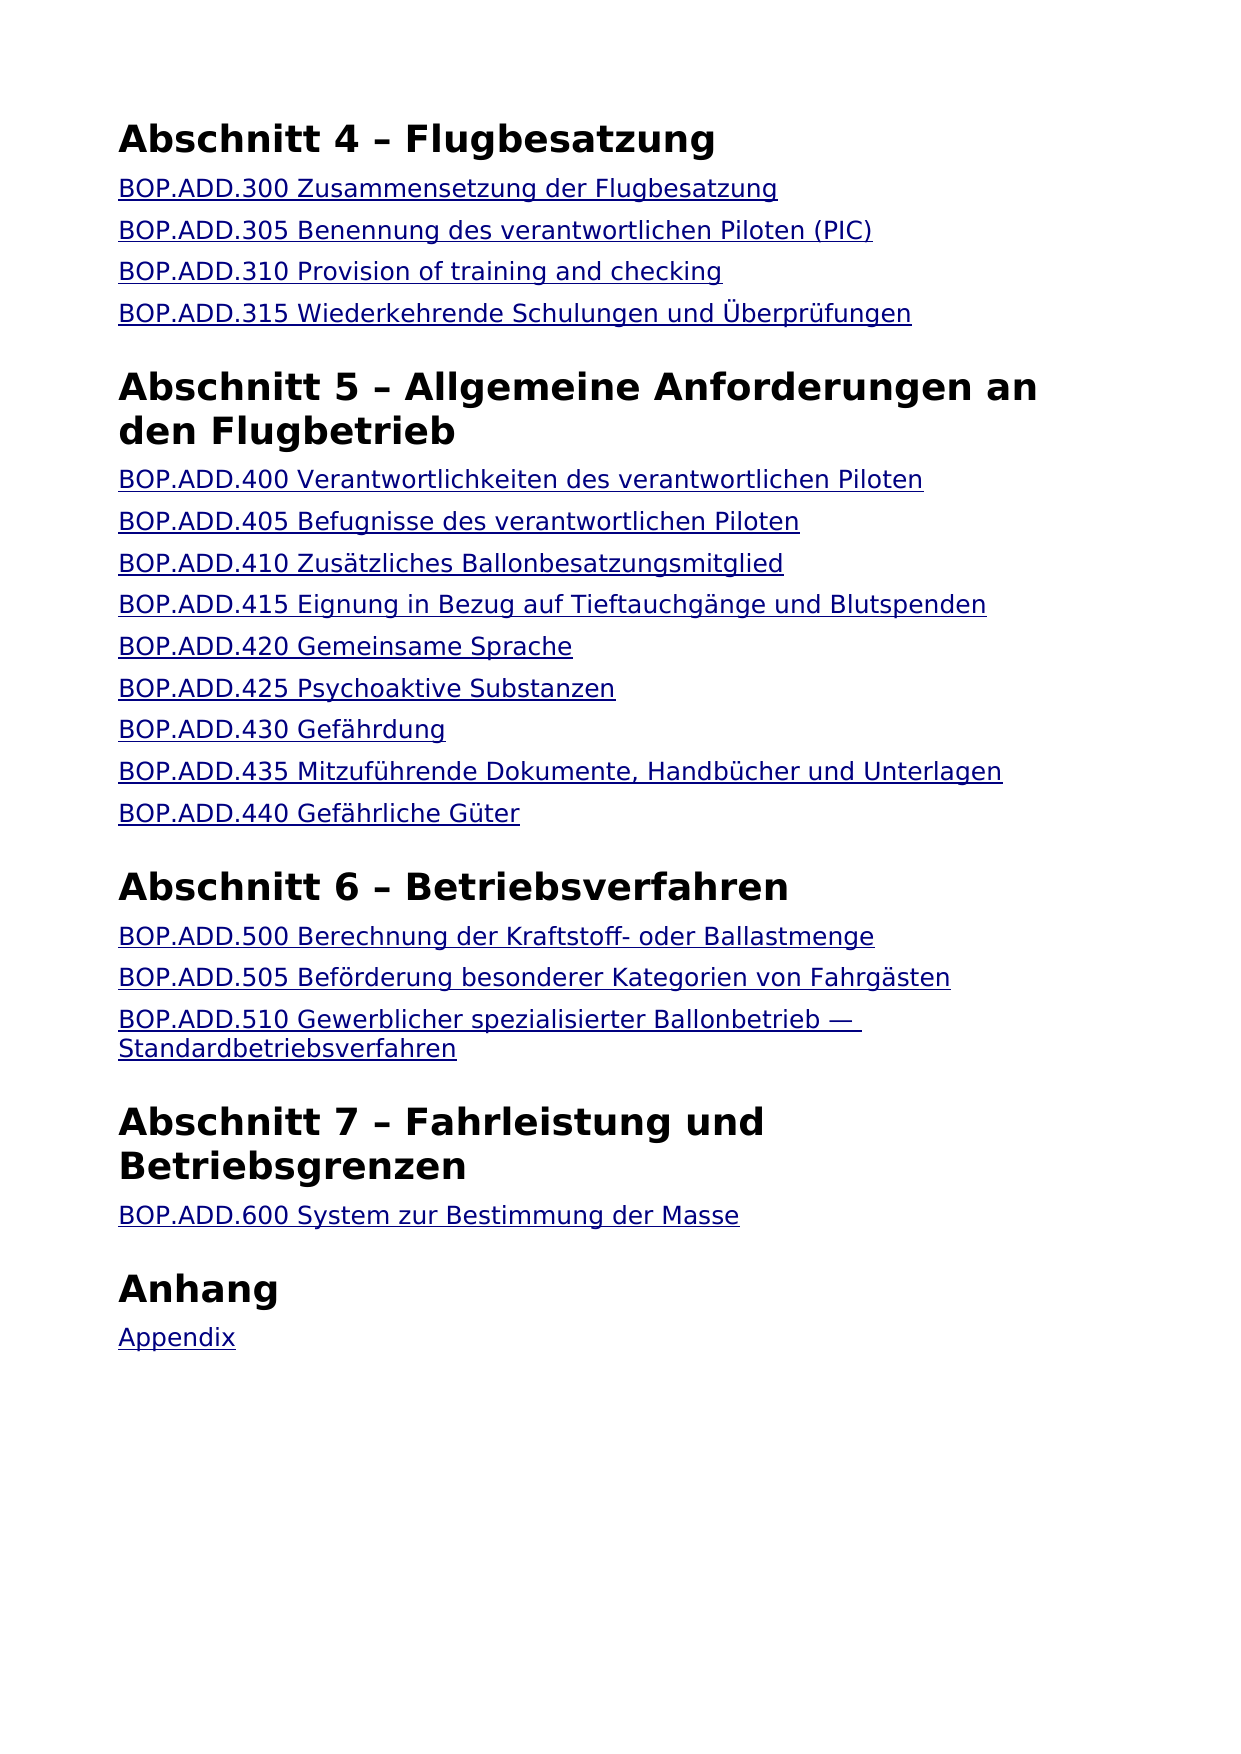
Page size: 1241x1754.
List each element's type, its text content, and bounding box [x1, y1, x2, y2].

text BOP.ADD.310 Provision of training and checking [118, 258, 1122, 287]
text BOP.ADD.415 Eignung in Bezug auf Tieftauchgänge und Blutspenden [118, 591, 1122, 620]
subtitle Anhang [118, 1267, 1122, 1311]
subtitle Abschnitt 6 – Betriebsverfahren [118, 866, 1122, 909]
text BOP.ADD.500 Berechnung der Kraftstoff- oder Ballastmenge [118, 922, 1122, 951]
text BOP.ADD.405 Befugnisse des verantwortlichen Piloten [118, 507, 1122, 537]
subtitle Abschnitt 5 – Allgemeine Anforderungen an den Flugbetrieb [118, 366, 1122, 453]
subtitle Abschnitt 4 – Flugbesatzung [118, 118, 1122, 162]
text BOP.ADD.505 Beförderung besonderer Kategorien von Fahrgästen [118, 963, 1122, 993]
subtitle Abschnitt 7 – Fahrleistung und Betriebsgrenzen [118, 1101, 1122, 1188]
text BOP.ADD.600 System zur Bestimmung der Masse [118, 1201, 1122, 1230]
text BOP.ADD.510 Gewerblicher spezialisierter Ballonbetrieb — Standardbetriebsverfahren [118, 1005, 1122, 1063]
text BOP.ADD.400 Verantwortlichkeiten des verantwortlichen Piloten [118, 466, 1122, 495]
text BOP.ADD.440 Gefährliche Güter [118, 799, 1122, 828]
text BOP.ADD.435 Mitzuführende Dokumente, Handbücher und Unterlagen [118, 757, 1122, 787]
text BOP.ADD.430 Gefährdung [118, 716, 1122, 745]
text BOP.ADD.410 Zusätzliches Ballonbesatzungsmitglied [118, 549, 1122, 578]
text Appendix [118, 1324, 1122, 1353]
text BOP.ADD.420 Gemeinsame Sprache [118, 632, 1122, 662]
text BOP.ADD.305 Benennung des verantwortlichen Piloten (PIC) [118, 216, 1122, 245]
text BOP.ADD.425 Psychoaktive Substanzen [118, 674, 1122, 703]
text BOP.ADD.315 Wiederkehrende Schulungen und Überprüfungen [118, 299, 1122, 328]
text BOP.ADD.300 Zusammensetzung der Flugbesatzung [118, 174, 1122, 203]
